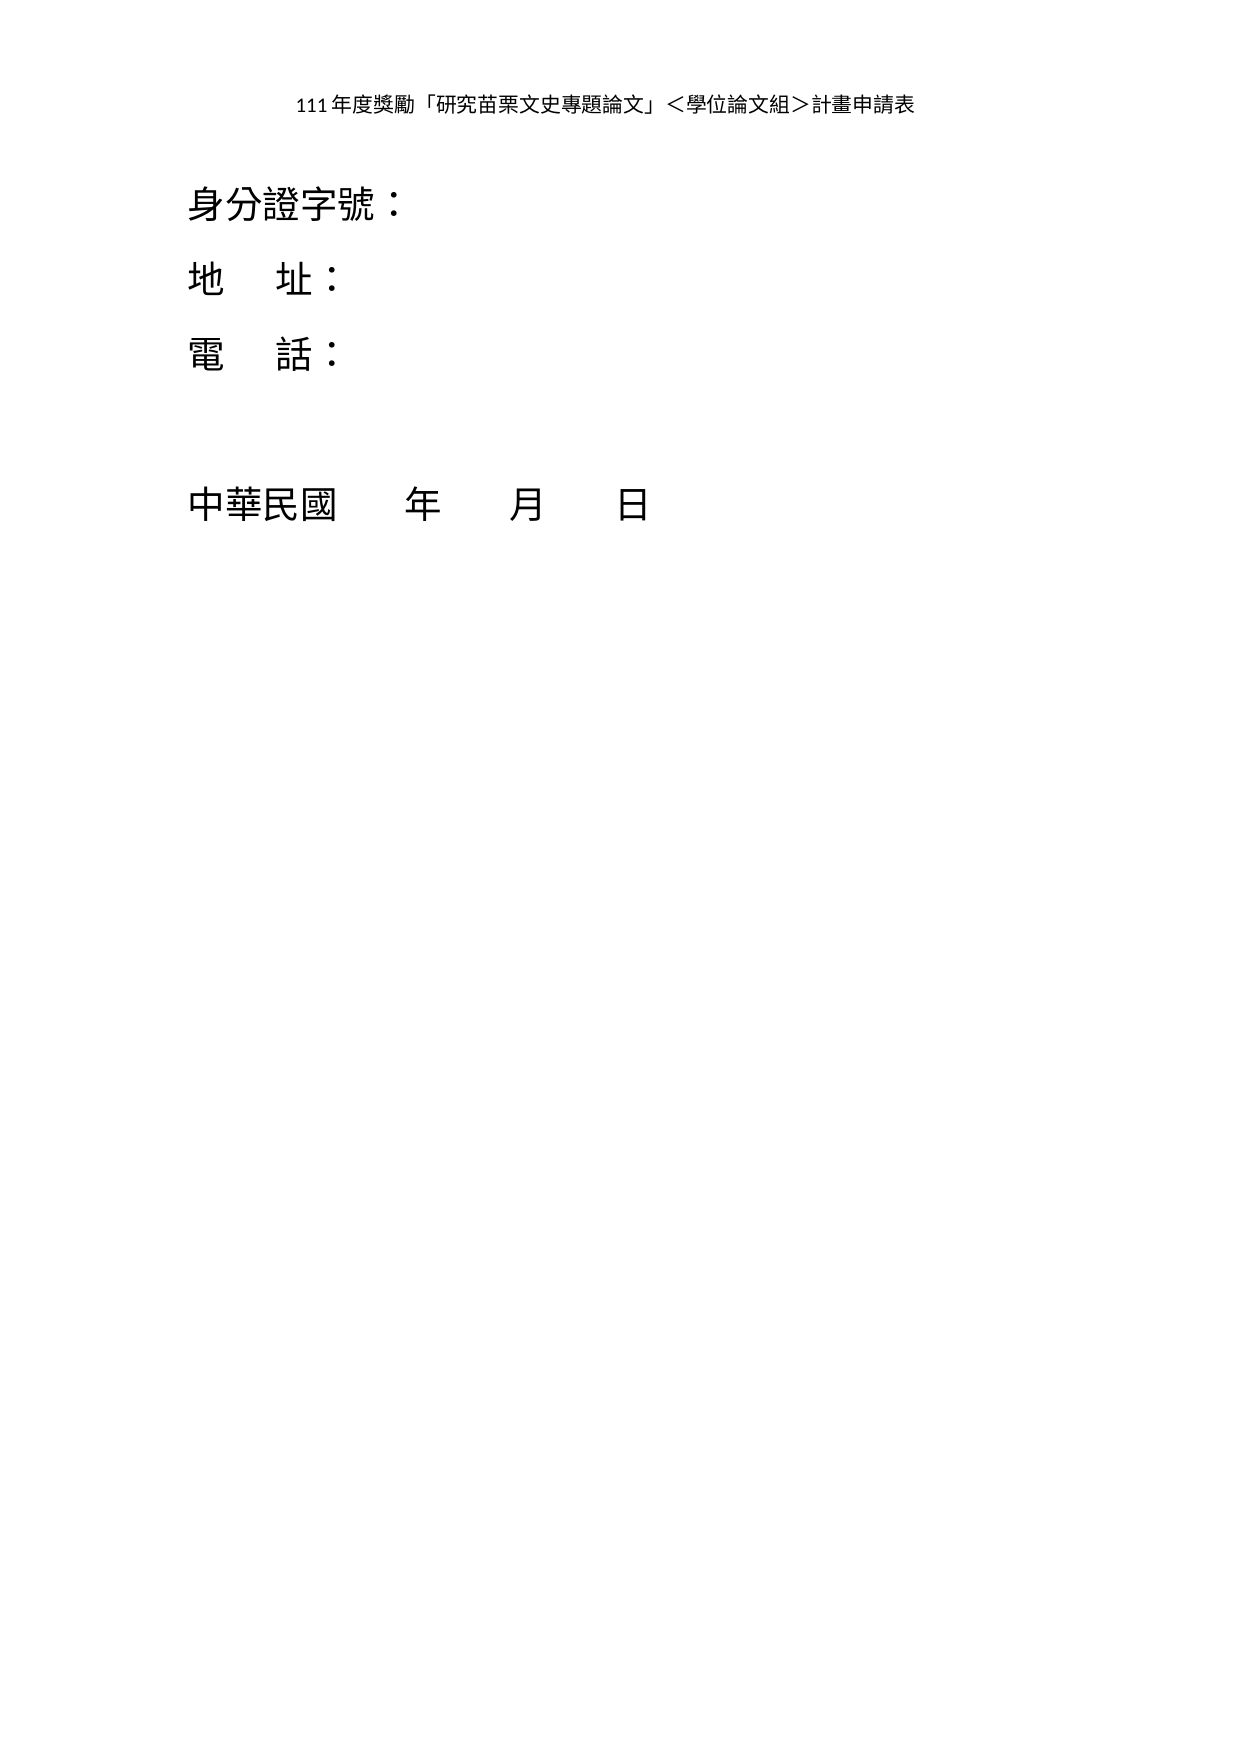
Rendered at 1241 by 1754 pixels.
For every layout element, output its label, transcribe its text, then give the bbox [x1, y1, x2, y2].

text 身分證字號： [187, 164, 1053, 239]
text 中華民國 年 月 日 [187, 464, 1053, 539]
text 電 話： [187, 314, 1053, 389]
text 地 址： [187, 239, 1053, 314]
